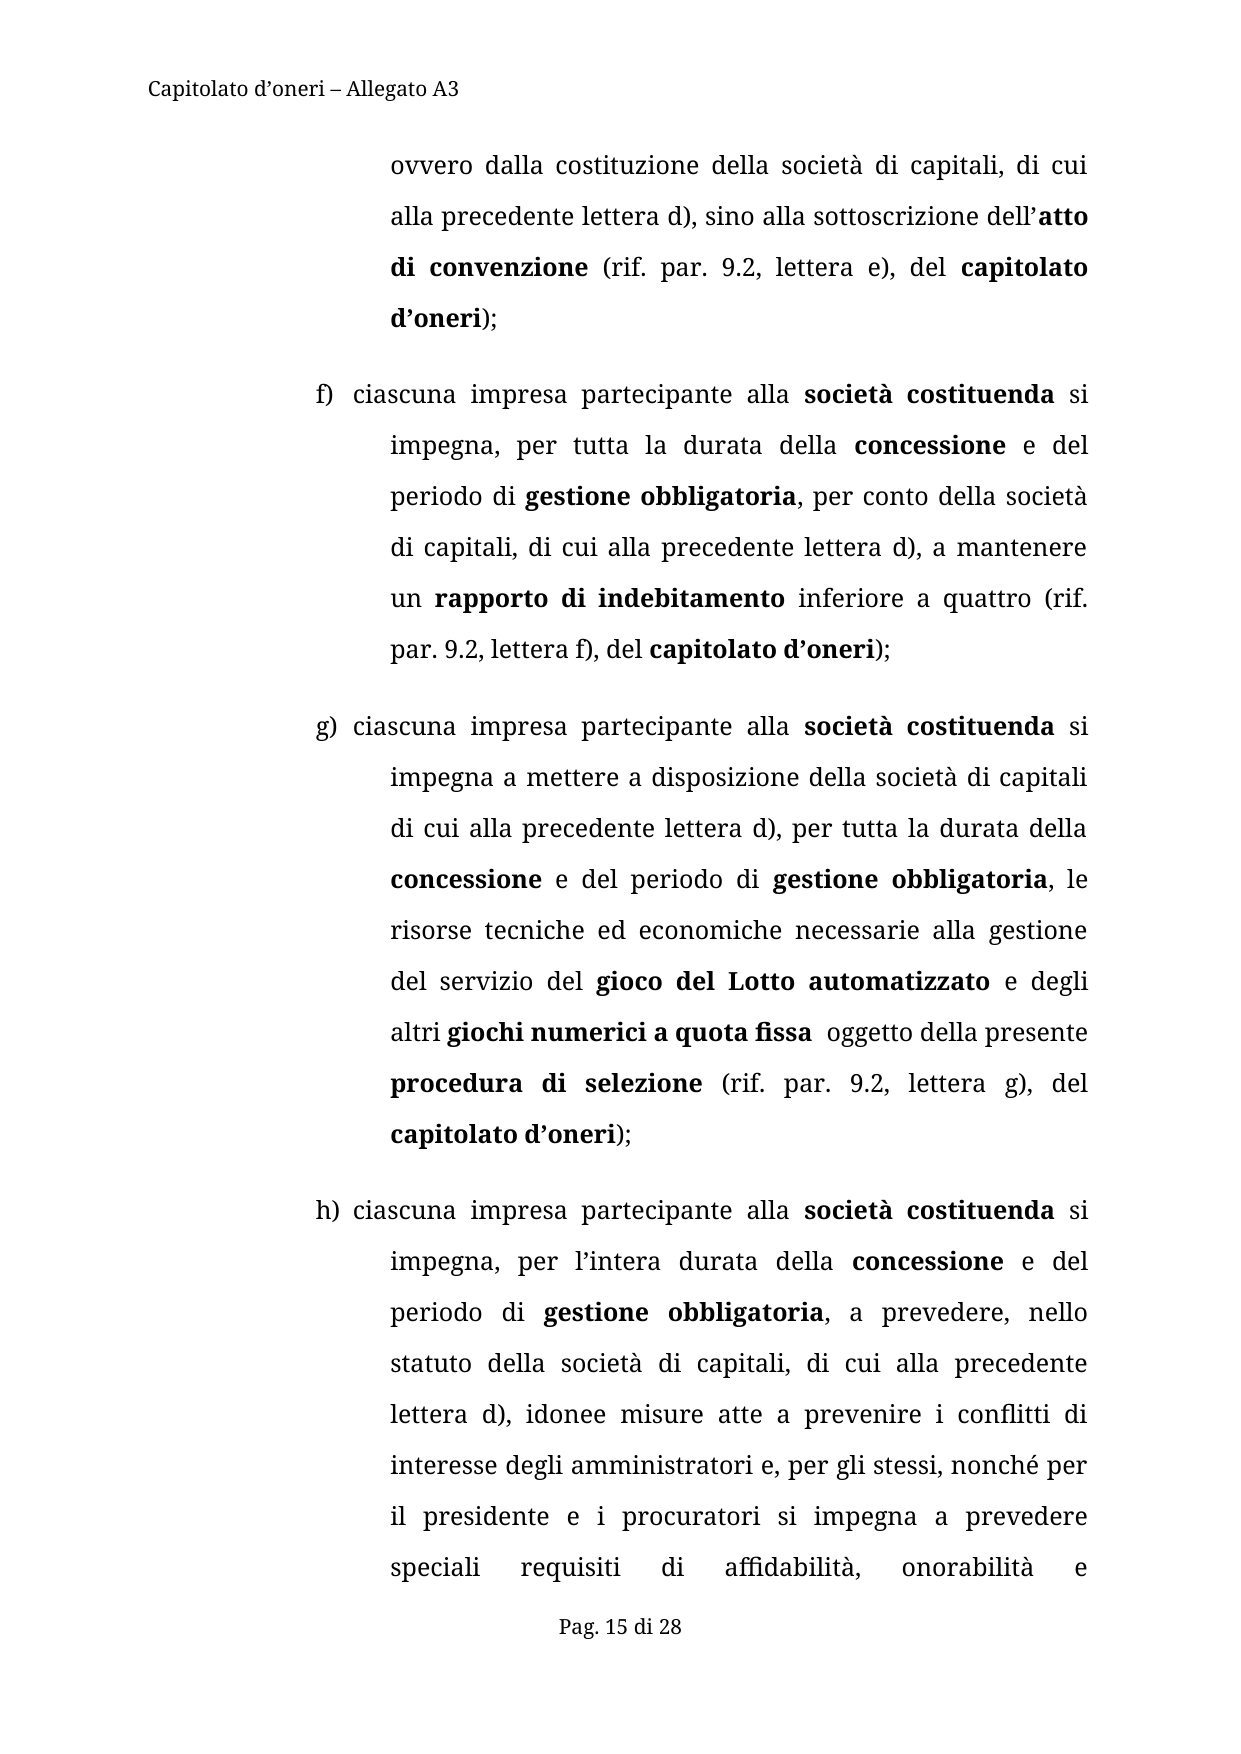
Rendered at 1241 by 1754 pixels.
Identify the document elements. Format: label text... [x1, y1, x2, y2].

list ovvero dalla costituzione della società di capitali, di cui alla precedente lettera d), sino alla sottoscrizione dell’atto di convenzione (rif. par. 9.2, lettera e), del capitolato d’oneri); [316, 148, 1088, 335]
list ciascuna impresa partecipante alla società costituenda si impegna, per tutta la durata della concessione e del periodo di gestione obbligatoria, per conto della società di capitali, di cui alla precedente lettera d), a mantenere un rapporto di indebitamento inferiore a quattro (rif. par. 9.2, lettera f), del capitolato d’oneri); [316, 377, 1088, 666]
list ciascuna impresa partecipante alla società costituenda si impegna a mettere a disposizione della società di capitali di cui alla precedente lettera d), per tutta la durata della concessione e del periodo di gestione obbligatoria, le risorse tecniche ed economiche necessarie alla gestione del servizio del gioco del Lotto automatizzato e degli altri giochi numerici a quota fissa oggetto della presente procedura di selezione (rif. par. 9.2, lettera g), del capitolato d’oneri); [316, 708, 1088, 1151]
list ciascuna impresa partecipante alla società costituenda si impegna, per l’intera durata della concessione e del periodo di gestione obbligatoria, a prevedere, nello statuto della società di capitali, di cui alla precedente lettera d), idonee misure atte a prevenire i conflitti di interesse degli amministratori e, per gli stessi, nonché per il presidente e i procuratori si impegna a prevedere speciali requisiti di affidabilità, onorabilità e [316, 1192, 1088, 1584]
